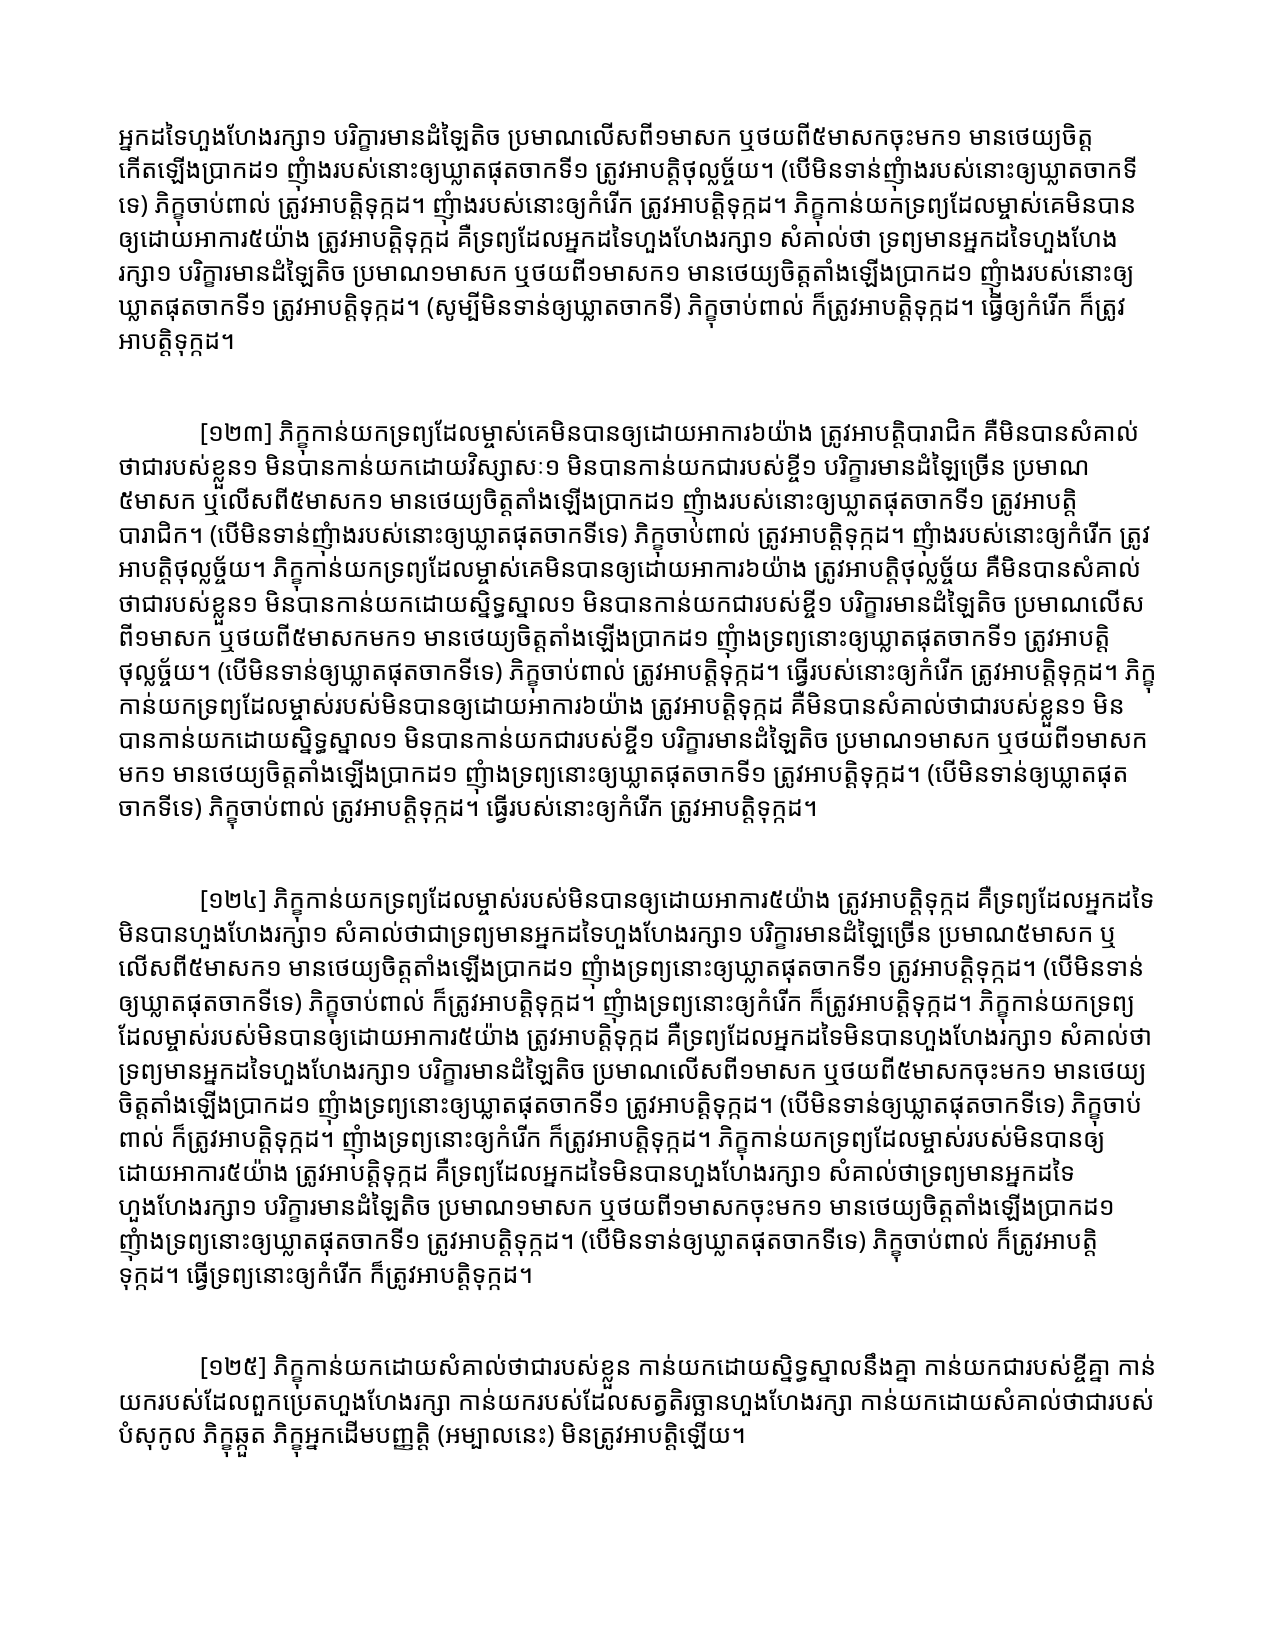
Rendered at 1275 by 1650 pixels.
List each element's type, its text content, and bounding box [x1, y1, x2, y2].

text [១២២] ភិក្ខុកាន់យកទ្រព្យដែលម្ចាស់គេមិនបានឲ្យដោយអាការ៥យ៉ាង ត្រូវ​អាបត្តិ​បារាជិក គឺទ្រព្យ​ដែលអ្នក​ដទៃហួងហែង​រក្សា១ សំគាល់​ថាទ្រព្យ​មានអ្នកដទៃ​ហួងហែង​រក្សា១ បរិក្ខារ​មានដំឡៃ​ច្រើន ចំនួន​៥មាសក ឬលើស​ពី៥​មាសក១ មាន​ថេយ្យចិត្ត​តាំងឡើង​ប្រាកដ១ ញុំាង​ទ្រព្យនោះ​ឲ្យឃ្លាត​ផុតចាកទី១ ត្រូវ​អាបត្តិ​បារាជិក។ (បើមិន​ទាន់ឲ្យឃ្លាត​ផុតចាកទី​ទេ) ភិក្ខុចាប់​ពាល់ ត្រូវអាបត្តិ​ទុក្កដ។ ញុំាង​របស់នោះ​ឲ្យកំរើក ត្រូវ​អាបត្តិ​ថុល្លច្ច័យ។ ភិក្ខុ​កាន់យក​ទ្រព្យដែល​ម្ចាស់គេមិន​បានឲ្យ​ដោយអាការ៥​យ៉ាង ត្រូវ​អាបត្តិ​ថុល្លច្ច័យ គឺទ្រព្យ​ដែលអ្នក​ដទៃហួង​ហែងរក្សា១ សំគាល់​ថា ទ្រព្យមាន​អ្នកដទៃ​ហួងហែង​រក្សា១ បរិក្ខារ​មានដំឡៃ​តិច ប្រមាណ​លើសពី​១មាសក ឬថយ​ពី៥មាសក​ចុះមក១ មាន​ថេយ្យចិត្ត​កើតឡើង​ប្រាកដ១ ញុំាង​របស់នោះ​ឲ្យឃ្លាត​ផុតចាក​ទី១ ត្រូវ​អាបត្តិ​ថុល្លច្ច័យ។ (បើ​មិនទាន់​ញុំាងរបស់​នោះឲ្យ​ឃ្លាតចាក​ទីទេ) ភិក្ខុ​ចាប់ពាល់ ត្រូវ​អាបត្តិ​ទុក្កដ។ ញុំាង​របស់នោះ​ឲ្យកំរើក ត្រូវ​អាបត្តិ​ទុក្កដ។ ភិក្ខុកាន់​យកទ្រព្យ​ដែលម្ចាស់​គេមិនបាន​ឲ្យដោយ​អាការ៥យ៉ាង ត្រូវ​អាបត្តិ​ទុក្កដ គឺទ្រព្យ​ដែលអ្នក​ដទៃហួង​ហែង​រក្សា១ សំគាល់​ថា ទ្រព្យមាន​អ្នកដទៃ​ហួងហែង​រក្សា១ បរិក្ខារ​មានដំឡៃ​តិច ប្រមាណ​១មាសក ឬថយពី​១មាសក១ មាន​ថេយ្យចិត្ត​តាំងឡើង​ប្រាកដ១ ញុំាង​របស់នោះ​ឲ្យឃ្លាត​ផុតចាក​ទី១ ត្រូវ​អាបត្តិ​ទុក្កដ។ (សូម្បី​មិនទាន់​ឲ្យឃ្លាត​ចាកទី) ភិក្ខុចាប់​ពាល់ ក៏ត្រូវ​អាបត្តិ​ទុក្កដ។ ធ្វើឲ្យ​កំរើក ក៏ត្រូវ​អាបត្តិ​ទុក្កដ។ [118, 118, 1157, 357]
text [១២៤] ភិក្ខុកាន់យកទ្រព្យដែលម្ចាស់របស់មិនបានឲ្យដោយអាការ៥យ៉ាង ត្រូវអាបត្តិទុក្កដ គឺទ្រព្យ​ដែលអ្នក​ដទៃមិនបាន​ហួងហែង​រក្សា១ សំគាល់​ថាជាទ្រព្យ​មានអ្នក​ដទៃហួង​ហែង​រក្សា១ បរិក្ខារ​មានដំឡៃ​ច្រើន ប្រមាណ​៥មាសក ឬលើស​ពី៥មាសក១ មាន​ថេយ្យចិត្ត​តាំងឡើង​ប្រាកដ១ ញុំាង​ទ្រព្យនោះ​ឲ្យឃ្លាត​ផុតចាក​ទី១ ត្រូវ​អាបត្តិ​ទុក្កដ។ (បើ​មិនទាន់​ឲ្យឃ្លាត​ផុតចាក​ទីទេ) ភិក្ខុ​ចាប់ពាល់ ក៏​ត្រូវអាបត្តិ​ទុក្កដ។ ញុំាង​ទ្រព្យនោះ​ឲ្យកំរើក ក៏​ត្រូវអាបត្តិ​ទុក្កដ។ ភិក្ខុ​កាន់យក​ទ្រព្យដែល​ម្ចាស់របស់​មិនបាន​ឲ្យដោយ​អាការ៥​យ៉ាង ត្រូវ​អាបត្តិ​ទុក្កដ គឺទ្រព្យ​ដែល​អ្នក​ដទៃមិន​បានហួង​ហែង​រក្សា១ សំគាល់​ថាទ្រព្យ​មានអ្នកដទៃ​ហួងហែង​រក្សា១ បរិក្ខារ​មាន​ដំឡៃតិច ប្រមាណ​លើសពី​១មាសក ឬថយ​ពី៥មាសក​ចុះមក១ មាន​ថេយ្យចិត្ត​តាំងឡើង​ប្រាកដ១ ញុំាង​ទ្រព្យនោះ​ឲ្យឃ្លាត​ផុតចាក​ទី១ ត្រូវ​អាបត្តិ​ទុក្កដ។ (បើមិន​ទាន់ឲ្យឃ្លាត​ផុតចាក​ទីទេ) ភិក្ខុ​ចាប់ពាល់ ក៏​ត្រូវ​អាបត្តិ​ទុក្កដ។ ញុំាង​ទ្រព្យនោះ​ឲ្យកំរើក ក៏​ត្រូវ​អាបត្តិ​ទុក្កដ។ ភិក្ខុកាន់​យកទ្រព្យ​ដែលម្ចាស់​របស់មិន​បានឲ្យ​ដោយអាការ៥​យ៉ាង ត្រូវ​អាបត្តិ​ទុក្កដ គឺទ្រព្យ​ដែលអ្នក​ដទៃមិនបាន​ហួងហែង​រក្សា១ សំគាល់​ថាទ្រព្យ​មានអ្នក​ដទៃហួងហែង​រក្សា១ បរិក្ខារ​មានដំឡៃ​តិច ប្រមាណ​១មាសក ឬថយ​ពី១មាសក​ចុះមក១ មាន​ថេយ្យចិត្ត​តាំងឡើង​ប្រាកដ១ ញុំាង​ទ្រព្យនោះ​ឲ្យឃ្លាត​ផុតចាក​ទី១ ត្រូវ​អាបត្តិ​ទុក្កដ។ (បើ​មិនទាន់​ឲ្យឃ្លាត​ផុតចាក​ទីទេ) ភិក្ខុ​ចាប់ពាល់ ក៏​ត្រូវ​អាបត្តិ​ទុក្កដ។ ធ្វើ​ទ្រព្យនោះ​ឲ្យកំរើក ក៏​ត្រូវអាបត្តិ​ទុក្កដ។ [118, 882, 1157, 1291]
text [១២៣] ភិក្ខុកាន់យកទ្រព្យដែលម្ចាស់គេមិនបានឲ្យដោយអាការ៦យ៉ាង ត្រូវអាបត្តិ​បារាជិក គឺមិន​បានសំគាល់​ថាជា​របស់ខ្លួន១ មិន​បានកាន់​យកដោយ​វិស្សាសៈ១ មិន​បានកាន់​យកជា​របស់ខ្ចី១ បរិក្ខារ​មានដំឡៃ​ច្រើន ប្រមាណ​៥មាសក ឬលើស​ពី៥មាសក១ មាន​ថេយ្យចិត្ត​តាំងឡើង​ប្រាកដ១ ញុំាង​របស់នោះ​ឲ្យឃ្លាត​ផុតចាក​ទី១ ត្រូវ​អាបត្តិ​បារាជិក។ (បើមិន​ទាន់ញុំាង​របស់នោះ​ឲ្យឃ្លាត​ផុតចាក​ទីទេ) ភិក្ខុ​ចាប់ពាល់ ត្រូវ​អាបត្តិ​ទុក្កដ។ ញុំាង​របស់នោះ​ឲ្យកំរើក ត្រូវ​អាបត្តិ​ថុល្លច្ច័យ។ ភិក្ខុ​កាន់យក​ទ្រព្យដែល​ម្ចាស់គេ​មិនបាន​ឲ្យដោយ​អាការ៦​យ៉ាង ត្រូវ​អាបត្តិ​ថុល្លច្ច័យ គឺមិន​បានសំគាល់​ថាជា​របស់​ខ្លួន១ មិនបាន​កាន់យក​ដោយស្និទ្ធ​ស្នាល១ មិន​បានកាន់​យកជា​របស់ខ្ចី១ បរិក្ខារ​មានដំឡៃ​តិច ប្រមាណ​លើសពី​១មាសក ឬថយ​ពី៥មាសក​មក១ មាន​ថេយ្យចិត្ត​តាំងឡើង​ប្រាកដ១ ញុំាង​ទ្រព្យនោះ​ឲ្យឃ្លាត​ផុតចាក​ទី១ ត្រូវ​អាបត្តិ​ថុល្លច្ច័យ។ (បើ​មិនទាន់​ឲ្យឃ្លាត​ផុតចាក​ទីទេ) ភិក្ខុ​ចាប់ពាល់ ត្រូវអាបត្តិ​ទុក្កដ។ ធ្វើ​របស់នោះ​ឲ្យកំរើក ត្រូវ​អាបត្តិ​ទុក្កដ។ ភិក្ខុកាន់​យកទ្រព្យ​ដែលម្ចាស់​របស់​មិនបាន​ឲ្យដោយ​អាការ៦​យ៉ាង ត្រូវ​អាបត្តិ​ទុក្កដ គឺមិន​បានសំគាល់​ថាជា​របស់ខ្លួន១ មិន​បានកាន់​យកដោយ​ស្និទ្ធស្នាល១ មិន​បាន​កាន់យក​ជារបស់​ខ្ចី១ បរិក្ខារ​មានដំឡៃ​តិច ប្រមាណ​១មាសក ឬ​ថយពី​១មាសក​មក១ មាន​ថេយ្យចិត្ត​តាំងឡើង​ប្រាកដ១ ញុំាង​ទ្រព្យនោះ​ឲ្យឃ្លាត​ផុតចាក​ទី១ ត្រូវ​អាបត្តិ​ទុក្កដ។ (បើ​មិនទាន់​ឲ្យឃ្លាត​ផុតចាក​ទីទេ) ភិក្ខុ​ចាប់ពាល់ ត្រូវ​អាបត្តិ​ទុក្កដ។ ធ្វើ​របស់នោះ​ឲ្យកំរើក ត្រូវ​អាបត្តិ​ទុក្កដ។ [118, 415, 1157, 824]
text [១២៥] ភិក្ខុកាន់យកដោយសំគាល់ថាជារបស់ខ្លួន កាន់យក​ដោយស្និទ្ធស្នាល​នឹងគ្នា កាន់យក​ជារបស់ខ្ចីគ្នា កាន់​យករបស់​ដែលពួក​ប្រេត​ហួងហែង​រក្សា កាន់យក​របស់ដែល​សត្វតិរច្ឆាន​ហួងហែង​រក្សា កាន់យក​ដោយ​សំគាល់​ថាជារបស់​បំសុកូល ភិក្ខុឆ្កួត ភិក្ខុអ្នក​ដើមបញ្ញត្តិ (អម្បាល​នេះ) មិន​ត្រូវ​អាបត្តិឡើយ។ [118, 1349, 1157, 1451]
